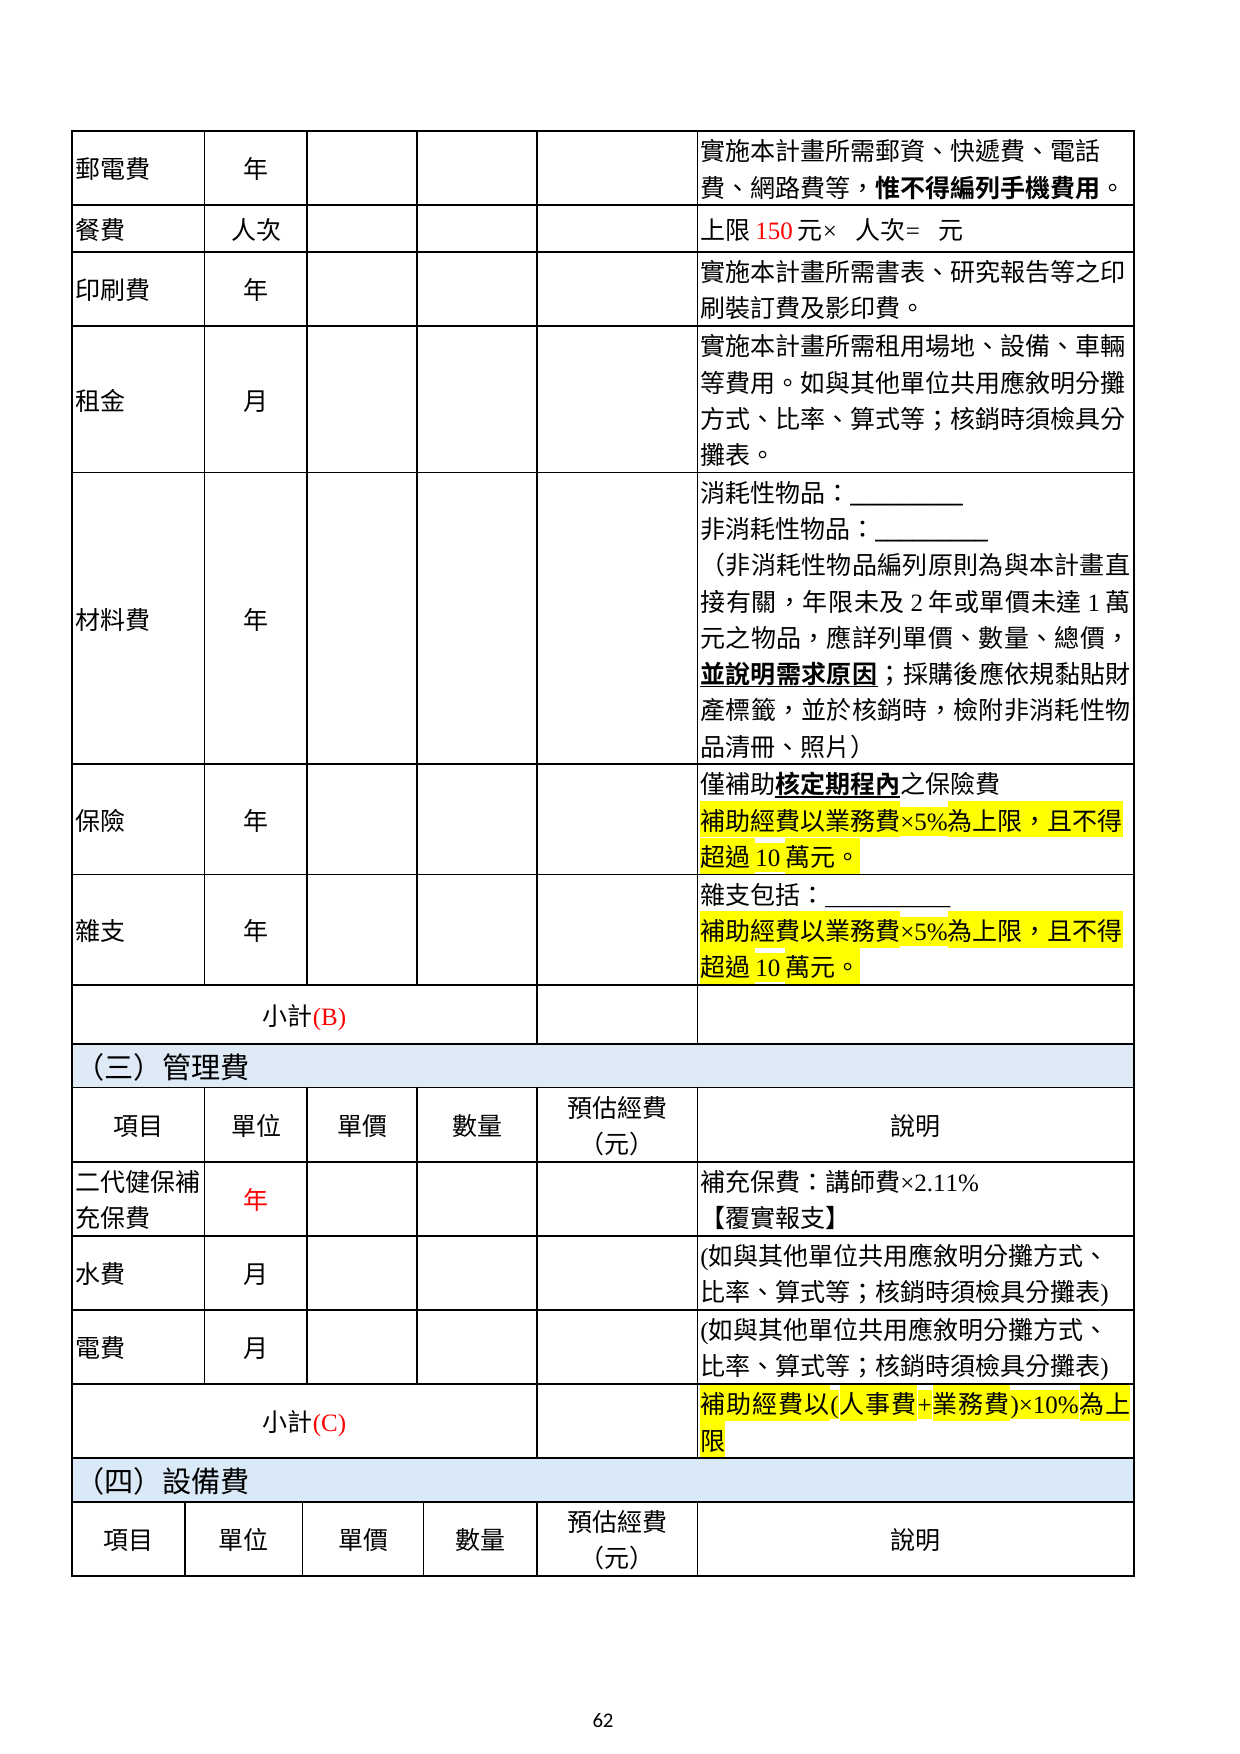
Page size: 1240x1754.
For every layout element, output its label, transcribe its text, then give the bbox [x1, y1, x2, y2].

table_cell 單位 [186, 1503, 302, 1575]
table_cell [418, 132, 536, 204]
table_cell 小計(B) [73, 986, 536, 1043]
table_cell （三）管理費 [73, 1045, 1133, 1087]
table_cell [308, 327, 416, 472]
table_cell 年 [205, 765, 306, 874]
table_cell 項目 [73, 1088, 204, 1161]
table_cell 郵電費 [73, 132, 204, 204]
table_cell [538, 1163, 697, 1235]
table_cell (如與其他單位共用應敘明分攤方式、比率、算式等；核銷時須檢具分攤表) [698, 1311, 1133, 1383]
table_cell 項目 [73, 1503, 184, 1575]
table_cell [418, 327, 536, 472]
table_cell [538, 1385, 697, 1457]
table_cell [538, 473, 697, 763]
table_cell [418, 473, 536, 763]
table_cell [418, 253, 536, 325]
table_cell 月 [205, 1311, 306, 1383]
table_cell 實施本計畫所需書表、研究報告等之印刷裝訂費及影印費。 [698, 253, 1133, 325]
table_cell [308, 132, 416, 204]
table_cell [308, 473, 416, 763]
table_cell 雜支包括：__________ 補助經費以業務費×5%為上限，且不得超過10萬元。 [698, 875, 1133, 984]
table_cell 年 [205, 473, 306, 763]
table_cell [538, 132, 697, 204]
table_cell 租金 [73, 327, 204, 472]
table_cell [538, 1311, 697, 1383]
table_cell [418, 765, 536, 874]
table_cell [538, 875, 697, 984]
table_cell [538, 253, 697, 325]
table_cell 補助經費以(人事費+業務費)×10%為上限 [698, 1385, 1133, 1457]
table_cell [308, 765, 416, 874]
table_cell [418, 1311, 536, 1383]
table_cell 月 [205, 327, 306, 472]
table_cell 年 [205, 132, 306, 204]
table_cell 年 [205, 1163, 306, 1235]
table_cell 實施本計畫所需郵資、快遞費、電話費、網路費等，惟不得編列手機費用。 [698, 132, 1133, 204]
table_cell [538, 765, 697, 874]
table_cell 印刷費 [73, 253, 204, 325]
table_cell 月 [205, 1237, 306, 1309]
table_cell 僅補助核定期程內之保險費 補助經費以業務費×5%為上限，且不得超過10萬元。 [698, 765, 1133, 874]
table_cell [538, 327, 697, 472]
table_cell [308, 875, 416, 984]
table_cell [698, 986, 1133, 1043]
table_cell 小計(C) [73, 1385, 536, 1457]
table_cell 保險 [73, 765, 204, 874]
table_cell [538, 206, 697, 251]
table_cell 年 [205, 875, 306, 984]
table_cell 數量 [418, 1088, 536, 1161]
table_cell [418, 875, 536, 984]
table_cell [308, 206, 416, 251]
table_cell 說明 [698, 1088, 1133, 1161]
table_cell [418, 206, 536, 251]
table_cell 數量 [424, 1503, 536, 1575]
table_cell 年 [205, 253, 306, 325]
table_cell 預估經費（元） [538, 1088, 697, 1161]
table_cell 水費 [73, 1237, 204, 1309]
table_cell [308, 1237, 416, 1309]
table_cell 材料費 [73, 473, 204, 763]
table_cell [538, 1237, 697, 1309]
table_cell （四）設備費 [73, 1459, 1133, 1501]
table_cell 預估經費（元） [538, 1503, 697, 1575]
table_cell 消耗性物品：_________ 非消耗性物品：_________ （非消耗性物品編列原則為與本計畫直接有關，年限未及2年或單價未達1萬元之物品，應詳列單價、數量、總價，並說明需求原因；採購後應依規黏貼財產標籤，並於核銷時，檢附非消耗性物品清冊、照片） [698, 473, 1133, 763]
table_cell 實施本計畫所需租用場地、設備、車輛等費用。如與其他單位共用應敘明分攤方式、比率、算式等；核銷時須檢具分攤表。 [698, 327, 1133, 472]
table_cell [308, 1163, 416, 1235]
table_cell [418, 1237, 536, 1309]
table_cell 雜支 [73, 875, 204, 984]
table_cell 餐費 [73, 206, 204, 251]
table_cell 二代健保補充保費 [73, 1163, 204, 1235]
table_cell 單價 [303, 1503, 423, 1575]
table_cell 說明 [698, 1503, 1133, 1575]
table_cell 上限150元× 人次= 元 [698, 206, 1133, 251]
table_cell [308, 253, 416, 325]
table_cell [538, 986, 697, 1043]
table_cell 人次 [205, 206, 306, 251]
table_cell 單價 [308, 1088, 416, 1161]
table_cell [308, 1311, 416, 1383]
table_cell 單位 [205, 1088, 306, 1161]
table_cell [418, 1163, 536, 1235]
table_cell 補充保費：講師費×2.11% 【覆實報支】 [698, 1163, 1133, 1235]
table_cell 電費 [73, 1311, 204, 1383]
table_cell (如與其他單位共用應敘明分攤方式、比率、算式等；核銷時須檢具分攤表) [698, 1237, 1133, 1309]
